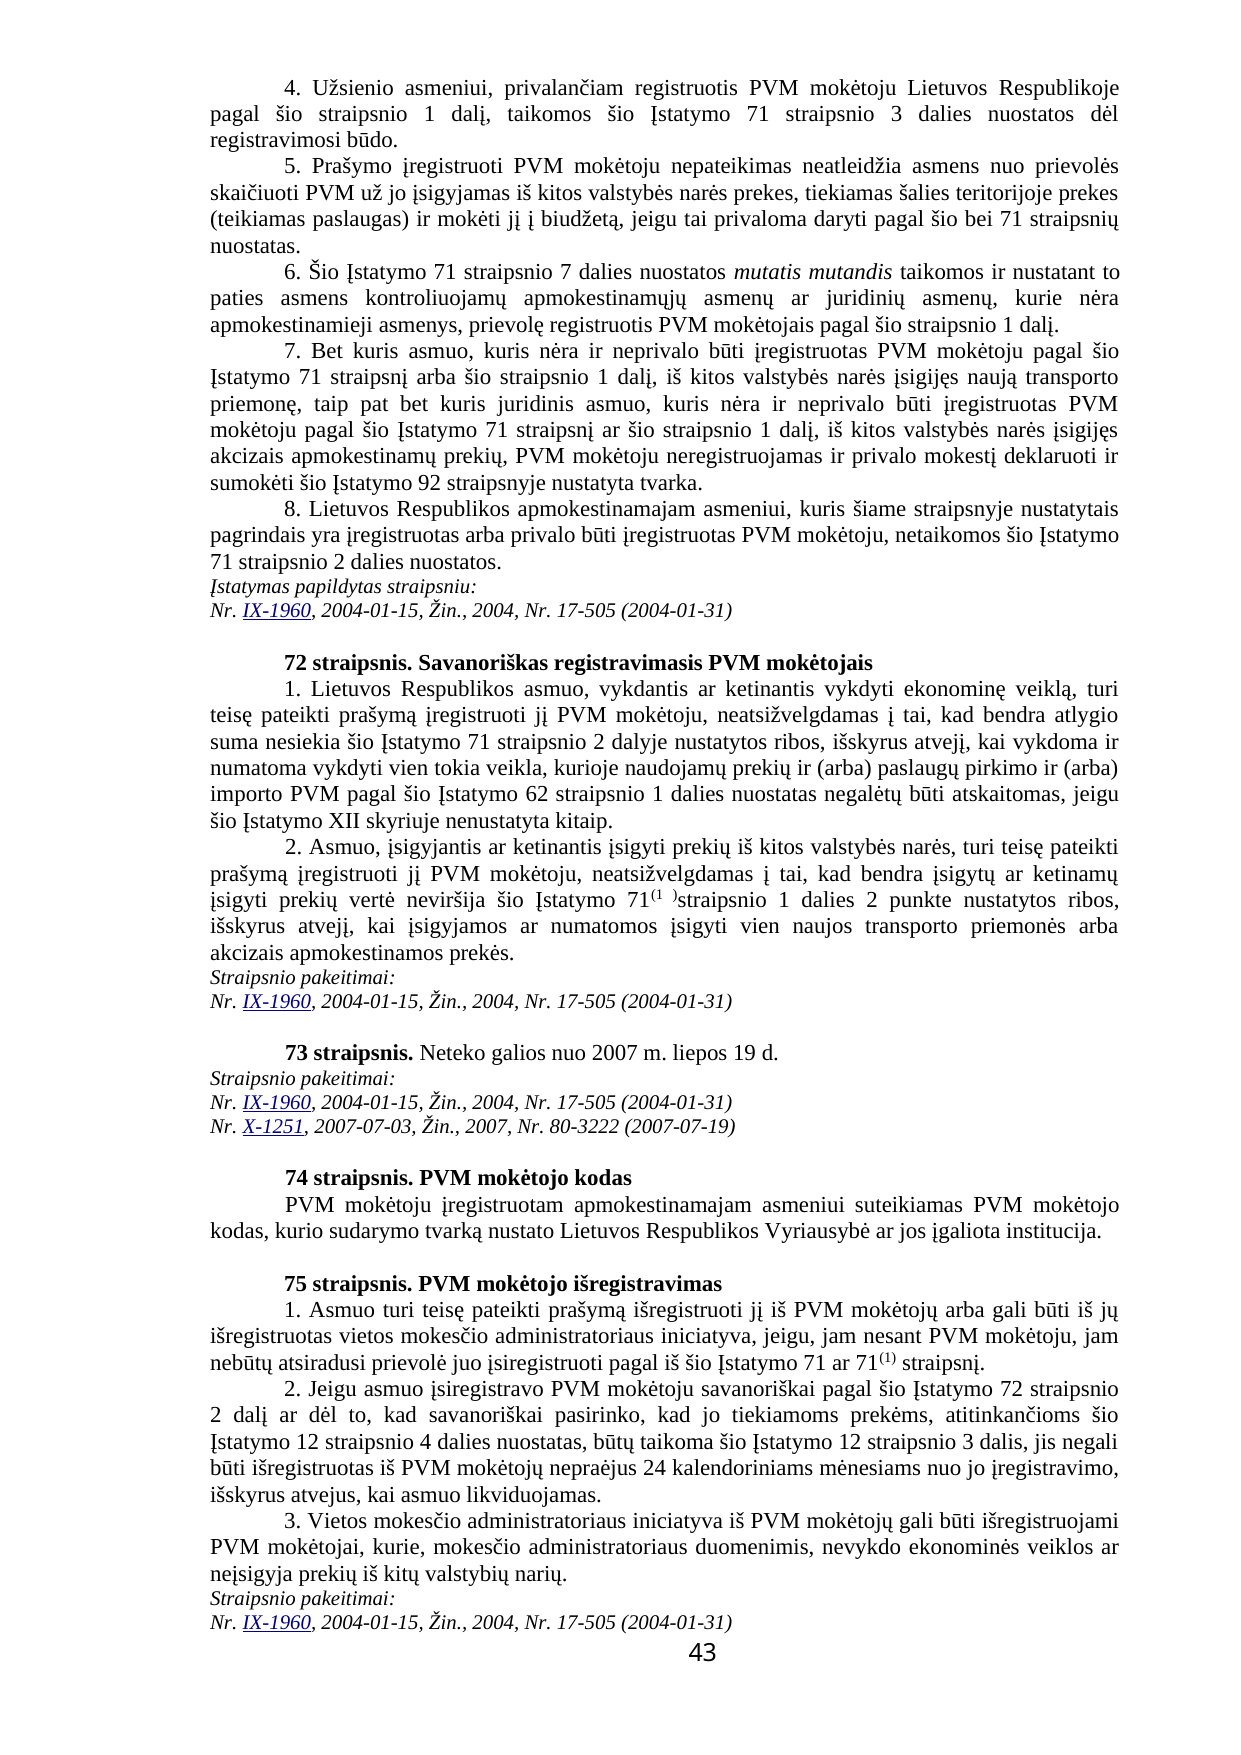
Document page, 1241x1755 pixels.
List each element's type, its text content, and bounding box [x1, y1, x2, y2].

text Nr. IX-1960, 2004-01-15, Žin., 2004, Nr. 17-505 (2004-01-31) [210, 1090, 1120, 1114]
text 74 straipsnis. PVM mokėtojo kodas [210, 1164, 1120, 1191]
text Nr. IX-1960, 2004-01-15, Žin., 2004, Nr. 17-505 (2004-01-31) [210, 598, 1120, 622]
text 7. Bet kuris asmuo, kuris nėra ir neprivalo būti įregistruotas PVM mokėtoju pagal šio Įstatymo 71 straipsnį arba šio straipsnio 1 dalį, iš kitos valstybės narės įsigijęs naują transporto priemonę, taip pat bet kuris juridinis asmuo, kuris nėra ir neprivalo būti įregistruotas PVM mokėtoju pagal šio Įstatymo 71 straipsnį ar šio straipsnio 1 dalį, iš kitos valstybės narės įsigijęs akcizais apmokestinamų prekių, PVM mokėtoju neregistruojamas ir privalo mokestį deklaruoti ir sumokėti šio Įstatymo 92 straipsnyje nustatyta tvarka. [210, 337, 1120, 495]
text PVM mokėtoju įregistruotam apmokestinamajam asmeniui suteikiamas PVM mokėtojo kodas, kurio sudarymo tvarką nustato Lietuvos Respublikos Vyriausybė ar jos įgaliota institucija. [210, 1191, 1120, 1243]
text 1. Lietuvos Respublikos asmuo, vykdantis ar ketinantis vykdyti ekonominę veiklą, turi teisę pateikti prašymą įregistruoti jį PVM mokėtoju, neatsižvelgdamas į tai, kad bendra atlygio suma nesiekia šio Įstatymo 71 straipsnio 2 dalyje nustatytos ribos, išskyrus atvejį, kai vykdoma ir numatoma vykdyti vien tokia veikla, kurioje naudojamų prekių ir (arba) paslaugų pirkimo ir (arba) importo PVM pagal šio Įstatymo 62 straipsnio 1 dalies nuostatas negalėtų būti atskaitomas, jeigu šio Įstatymo XII skyriuje nenustatyta kitaip. [210, 675, 1120, 833]
text 8. Lietuvos Respublikos apmokestinamajam asmeniui, kuris šiame straipsnyje nustatytais pagrindais yra įregistruotas arba privalo būti įregistruotas PVM mokėtoju, netaikomos šio Įstatymo 71 straipsnio 2 dalies nuostatos. [210, 495, 1120, 574]
text Nr. IX-1960, 2004-01-15, Žin., 2004, Nr. 17-505 (2004-01-31) [210, 1610, 1120, 1634]
text 72 straipsnis. Savanoriškas registravimasis PVM mokėtojais [210, 649, 1120, 675]
text 73 straipsnis. Neteko galios nuo 2007 m. liepos 19 d. [210, 1039, 1120, 1066]
text Straipsnio pakeitimai: [210, 1586, 1120, 1610]
text Straipsnio pakeitimai: [210, 1066, 1120, 1090]
text 4. Užsienio asmeniui, privalančiam registruotis PVM mokėtoju Lietuvos Respublikoje pagal šio straipsnio 1 dalį, taikomos šio Įstatymo 71 straipsnio 3 dalies nuostatos dėl registravimosi būdo. [210, 73, 1120, 153]
text 75 straipsnis. PVM mokėtojo išregistravimas [210, 1270, 1120, 1296]
text 6. Šio Įstatymo 71 straipsnio 7 dalies nuostatos mutatis mutandis taikomos ir nustatant to paties asmens kontroliuojamų apmokestinamųjų asmenų ar juridinių asmenų, kurie nėra apmokestinamieji asmenys, prievolę registruotis PVM mokėtojais pagal šio straipsnio 1 dalį. [210, 258, 1120, 337]
text 2. Asmuo, įsigyjantis ar ketinantis įsigyti prekių iš kitos valstybės narės, turi teisę pateikti prašymą įregistruoti jį PVM mokėtoju, neatsižvelgdamas į tai, kad bendra įsigytų ar ketinamų įsigyti prekių vertė neviršija šio Įstatymo 71(1 )straipsnio 1 dalies 2 punkte nustatytos ribos, išskyrus atvejį, kai įsigyjamos ar numatomos įsigyti vien naujos transporto priemonės arba akcizais apmokestinamos prekės. [210, 833, 1120, 965]
text 2. Jeigu asmuo įsiregistravo PVM mokėtoju savanoriškai pagal šio Įstatymo 72 straipsnio 2 dalį ar dėl to, kad savanoriškai pasirinko, kad jo tiekiamoms prekėms, atitinkančioms šio Įstatymo 12 straipsnio 4 dalies nuostatas, būtų taikoma šio Įstatymo 12 straipsnio 3 dalis, jis negali būti išregistruotas iš PVM mokėtojų nepraėjus 24 kalendoriniams mėnesiams nuo jo įregistravimo, išskyrus atvejus, kai asmuo likviduojamas. [210, 1375, 1120, 1507]
text Įstatymas papildytas straipsniu: [210, 574, 1120, 598]
text 5. Prašymo įregistruoti PVM mokėtoju nepateikimas neatleidžia asmens nuo prievolės skaičiuoti PVM už jo įsigyjamas iš kitos valstybės narės prekes, tiekiamas šalies teritorijoje prekes (teikiamas paslaugas) ir mokėti jį į biudžetą, jeigu tai privaloma daryti pagal šio bei 71 straipsnių nuostatas. [210, 153, 1120, 258]
text 3. Vietos mokesčio administratoriaus iniciatyva iš PVM mokėtojų gali būti išregistruojami PVM mokėtojai, kurie, mokesčio administratoriaus duomenimis, nevykdo ekonominės veiklos ar neįsigyja prekių iš kitų valstybių narių. [210, 1507, 1120, 1586]
text Nr. X-1251, 2007-07-03, Žin., 2007, Nr. 80-3222 (2007-07-19) [210, 1114, 1120, 1138]
text Straipsnio pakeitimai: [210, 965, 1120, 989]
text 1. Asmuo turi teisę pateikti prašymą išregistruoti jį iš PVM mokėtojų arba gali būti iš jų išregistruotas vietos mokesčio administratoriaus iniciatyva, jeigu, jam nesant PVM mokėtoju, jam nebūtų atsiradusi prievolė juo įsiregistruoti pagal iš šio Įstatymo 71 ar 71(1) straipsnį. [210, 1296, 1120, 1375]
text Nr. IX-1960, 2004-01-15, Žin., 2004, Nr. 17-505 (2004-01-31) [210, 989, 1120, 1013]
